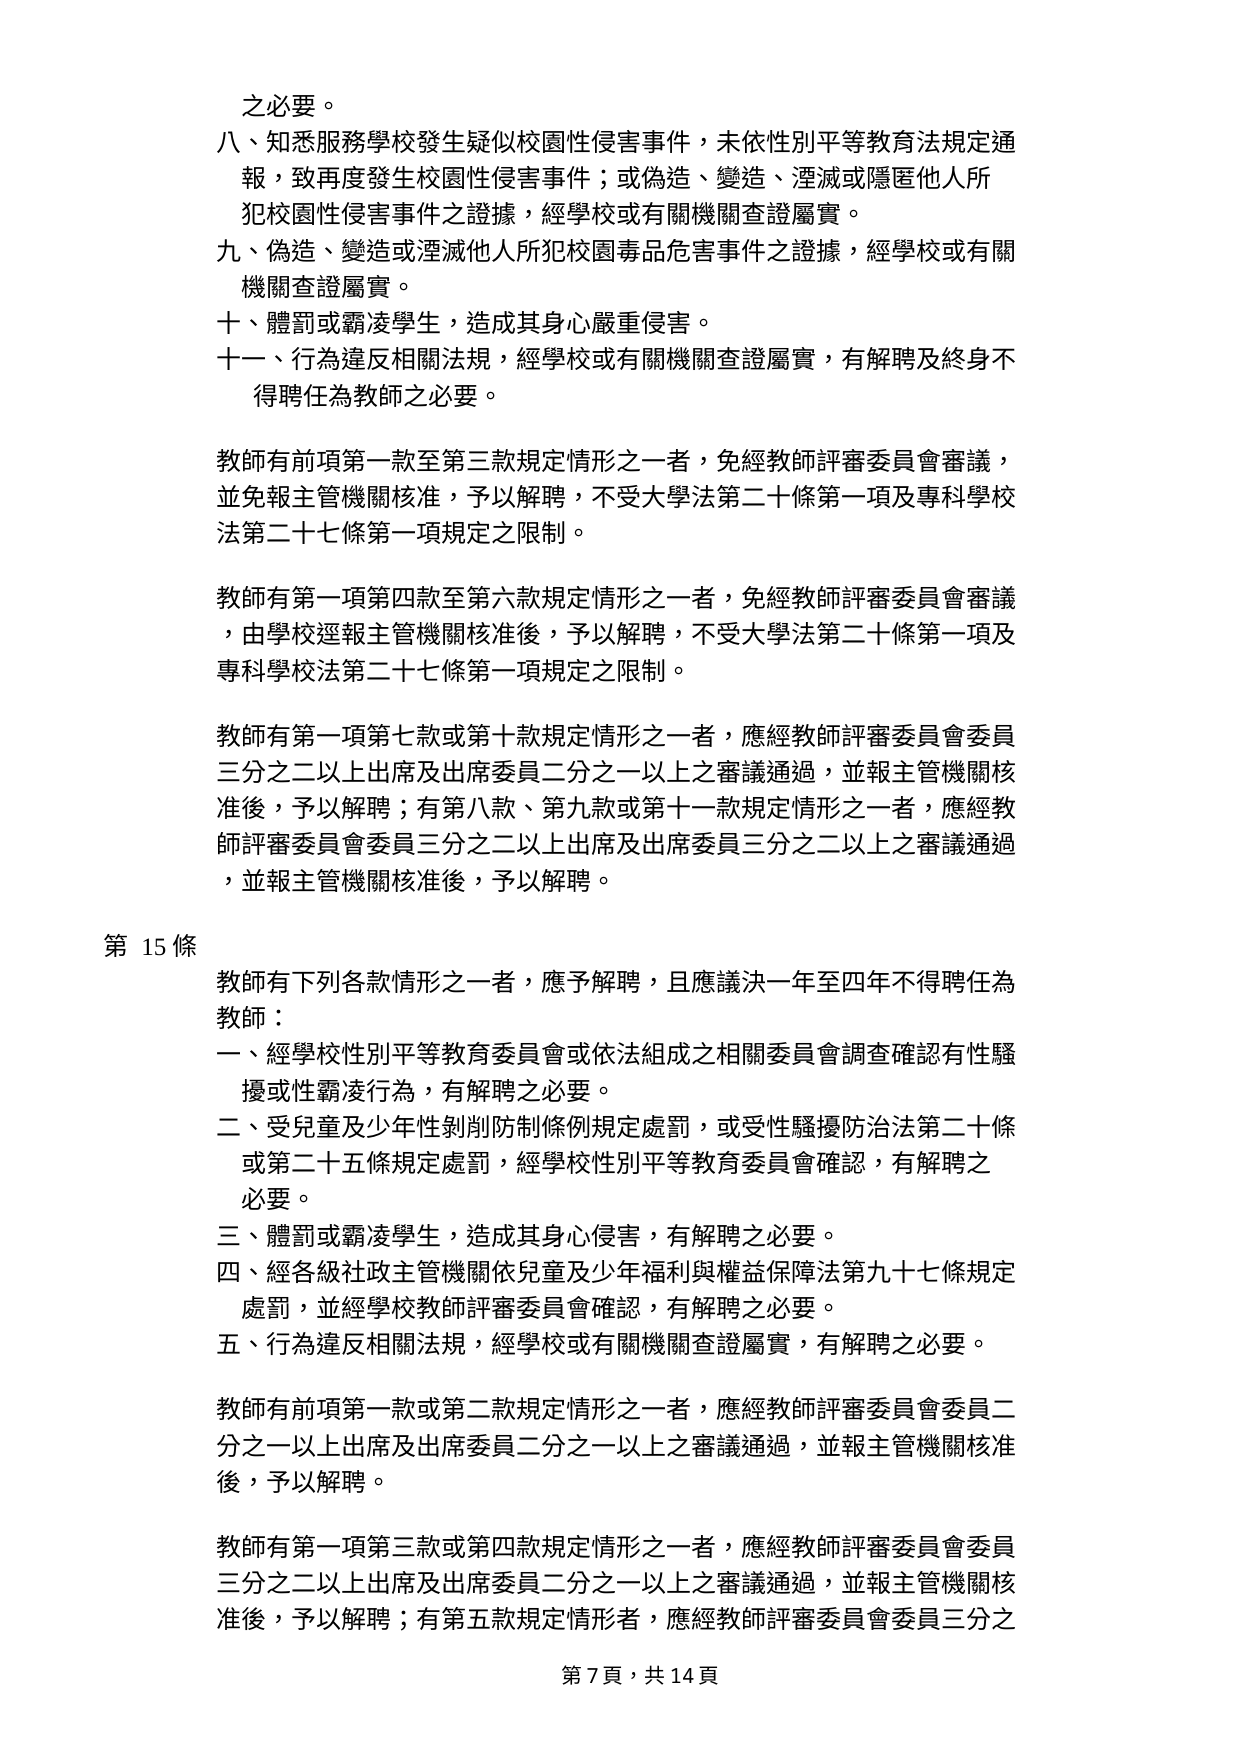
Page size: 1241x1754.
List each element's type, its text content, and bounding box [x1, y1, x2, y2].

text 一、經學校性別平等教育委員會或依法組成之相關委員會調查確認有性騷 [103, 1035, 1152, 1071]
text 第 15 條 [103, 926, 1152, 962]
text 三、體罰或霸凌學生，造成其身心侵害，有解聘之必要。 [103, 1216, 1152, 1252]
text 三分之二以上出席及出席委員二分之一以上之審議通過，並報主管機關核 [103, 1563, 1152, 1600]
text 法第二十七條第一項規定之限制。 [103, 513, 1152, 550]
text 十一、行為違反相關法規，經學校或有關機關查證屬實，有解聘及終身不 [103, 340, 1152, 376]
text 並免報主管機關核准，予以解聘，不受大學法第二十條第一項及專科學校 [103, 477, 1152, 513]
text 三分之二以上出席及出席委員二分之一以上之審議通過，並報主管機關核 [103, 752, 1152, 788]
text 教師有前項第一款或第二款規定情形之一者，應經教師評審委員會委員二 [103, 1390, 1152, 1426]
text 四、經各級社政主管機關依兒童及少年福利與權益保障法第九十七條規定 [103, 1252, 1152, 1288]
text 准後，予以解聘；有第八款、第九款或第十一款規定情形之一者，應經教 [103, 788, 1152, 825]
text 之必要。 [103, 86, 1152, 122]
text ，由學校逕報主管機關核准後，予以解聘，不受大學法第二十條第一項及 [103, 615, 1152, 651]
text 二、受兒童及少年性剝削防制條例規定處罰，或受性騷擾防治法第二十條 [103, 1107, 1152, 1143]
text 十、體罰或霸凌學生，造成其身心嚴重侵害。 [103, 303, 1152, 340]
text 分之一以上出席及出席委員二分之一以上之審議通過，並報主管機關核准 [103, 1426, 1152, 1462]
text 處罰，並經學校教師評審委員會確認，有解聘之必要。 [103, 1288, 1152, 1325]
text 九、偽造、變造或湮滅他人所犯校園毒品危害事件之證據，經學校或有關 [103, 231, 1152, 267]
text 教師有第一項第七款或第十款規定情形之一者，應經教師評審委員會委員 [103, 716, 1152, 752]
text 師評審委員會委員三分之二以上出席及出席委員三分之二以上之審議通過 [103, 825, 1152, 861]
text 機關查證屬實。 [103, 267, 1152, 303]
text 教師有下列各款情形之一者，應予解聘，且應議決一年至四年不得聘任為 [103, 962, 1152, 998]
text 專科學校法第二十七條第一項規定之限制。 [103, 651, 1152, 687]
text 得聘任為教師之必要。 [103, 376, 1152, 412]
text ，並報主管機關核准後，予以解聘。 [103, 861, 1152, 897]
text 五、行為違反相關法規，經學校或有關機關查證屬實，有解聘之必要。 [103, 1325, 1152, 1361]
text 八、知悉服務學校發生疑似校園性侵害事件，未依性別平等教育法規定通 [103, 122, 1152, 158]
text 犯校園性侵害事件之證據，經學校或有關機關查證屬實。 [103, 195, 1152, 231]
text 或第二十五條規定處罰，經學校性別平等教育委員會確認，有解聘之 [103, 1143, 1152, 1180]
text 報，致再度發生校園性侵害事件；或偽造、變造、湮滅或隱匿他人所 [103, 158, 1152, 195]
text 擾或性霸凌行為，有解聘之必要。 [103, 1071, 1152, 1107]
text 教師： [103, 998, 1152, 1035]
text 必要。 [103, 1180, 1152, 1216]
text 後，予以解聘。 [103, 1462, 1152, 1498]
text 教師有前項第一款至第三款規定情形之一者，免經教師評審委員會審議， [103, 441, 1152, 477]
text 教師有第一項第三款或第四款規定情形之一者，應經教師評審委員會委員 [103, 1527, 1152, 1563]
text 准後，予以解聘；有第五款規定情形者，應經教師評審委員會委員三分之 [103, 1600, 1152, 1636]
text 教師有第一項第四款至第六款規定情形之一者，免經教師評審委員會審議 [103, 578, 1152, 615]
